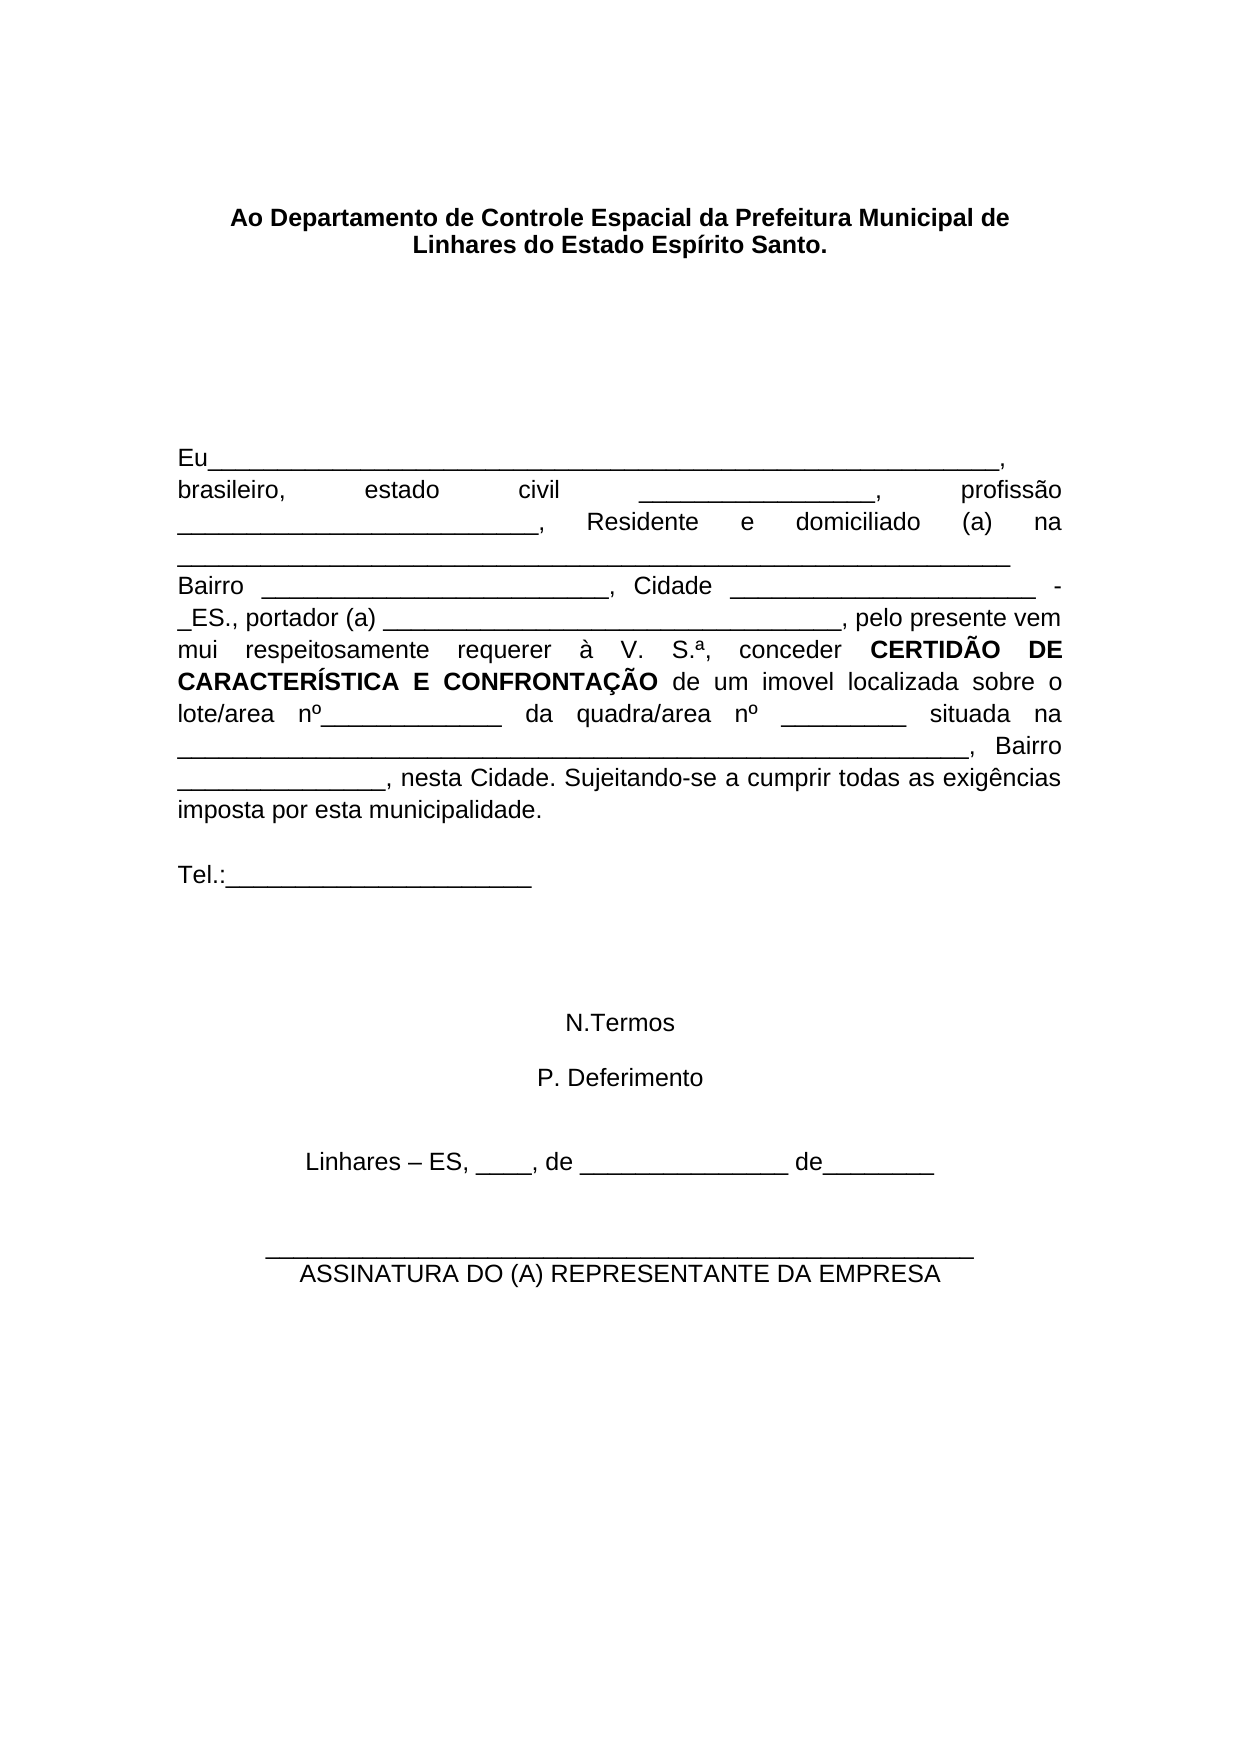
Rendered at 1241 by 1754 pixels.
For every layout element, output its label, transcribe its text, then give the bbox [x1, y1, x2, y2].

text Linhares – ES, ____, de _______________ de________ [177, 1148, 1063, 1176]
text Eu_________________________________________________________, brasileiro, estado civil _________________, profissão __________________________, Residente e domiciliado (a) na ____________________________________________________________ Bairro _________________________, Cidade ______________________ - _ES., portador (a) _________________________________, pelo presente vem mui respeitosamente requerer à V. S.ª, conceder CERTIDÃO DE CARACTERÍSTICA E CONFRONTAÇÃO de um imovel localizada sobre o lote/area nº_____________ da quadra/area nº _________ situada na _________________________________________________________, Bairro _______________, nesta Cidade. Sujeitando-se a cumprir todas as exigências imposta por esta municipalidade. [177, 443, 1063, 824]
text P. Deferimento [177, 1064, 1063, 1092]
text ___________________________________________________ [177, 1232, 1063, 1260]
text N.Termos [177, 1008, 1063, 1036]
text ASSINATURA DO (A) REPRESENTANTE DA EMPRESA [177, 1260, 1063, 1288]
text Tel.:______________________ [177, 861, 1063, 888]
text Ao Departamento de Controle Espacial da Prefeitura Municipal de Linhares do Estado Espírito Santo. [177, 148, 1063, 259]
